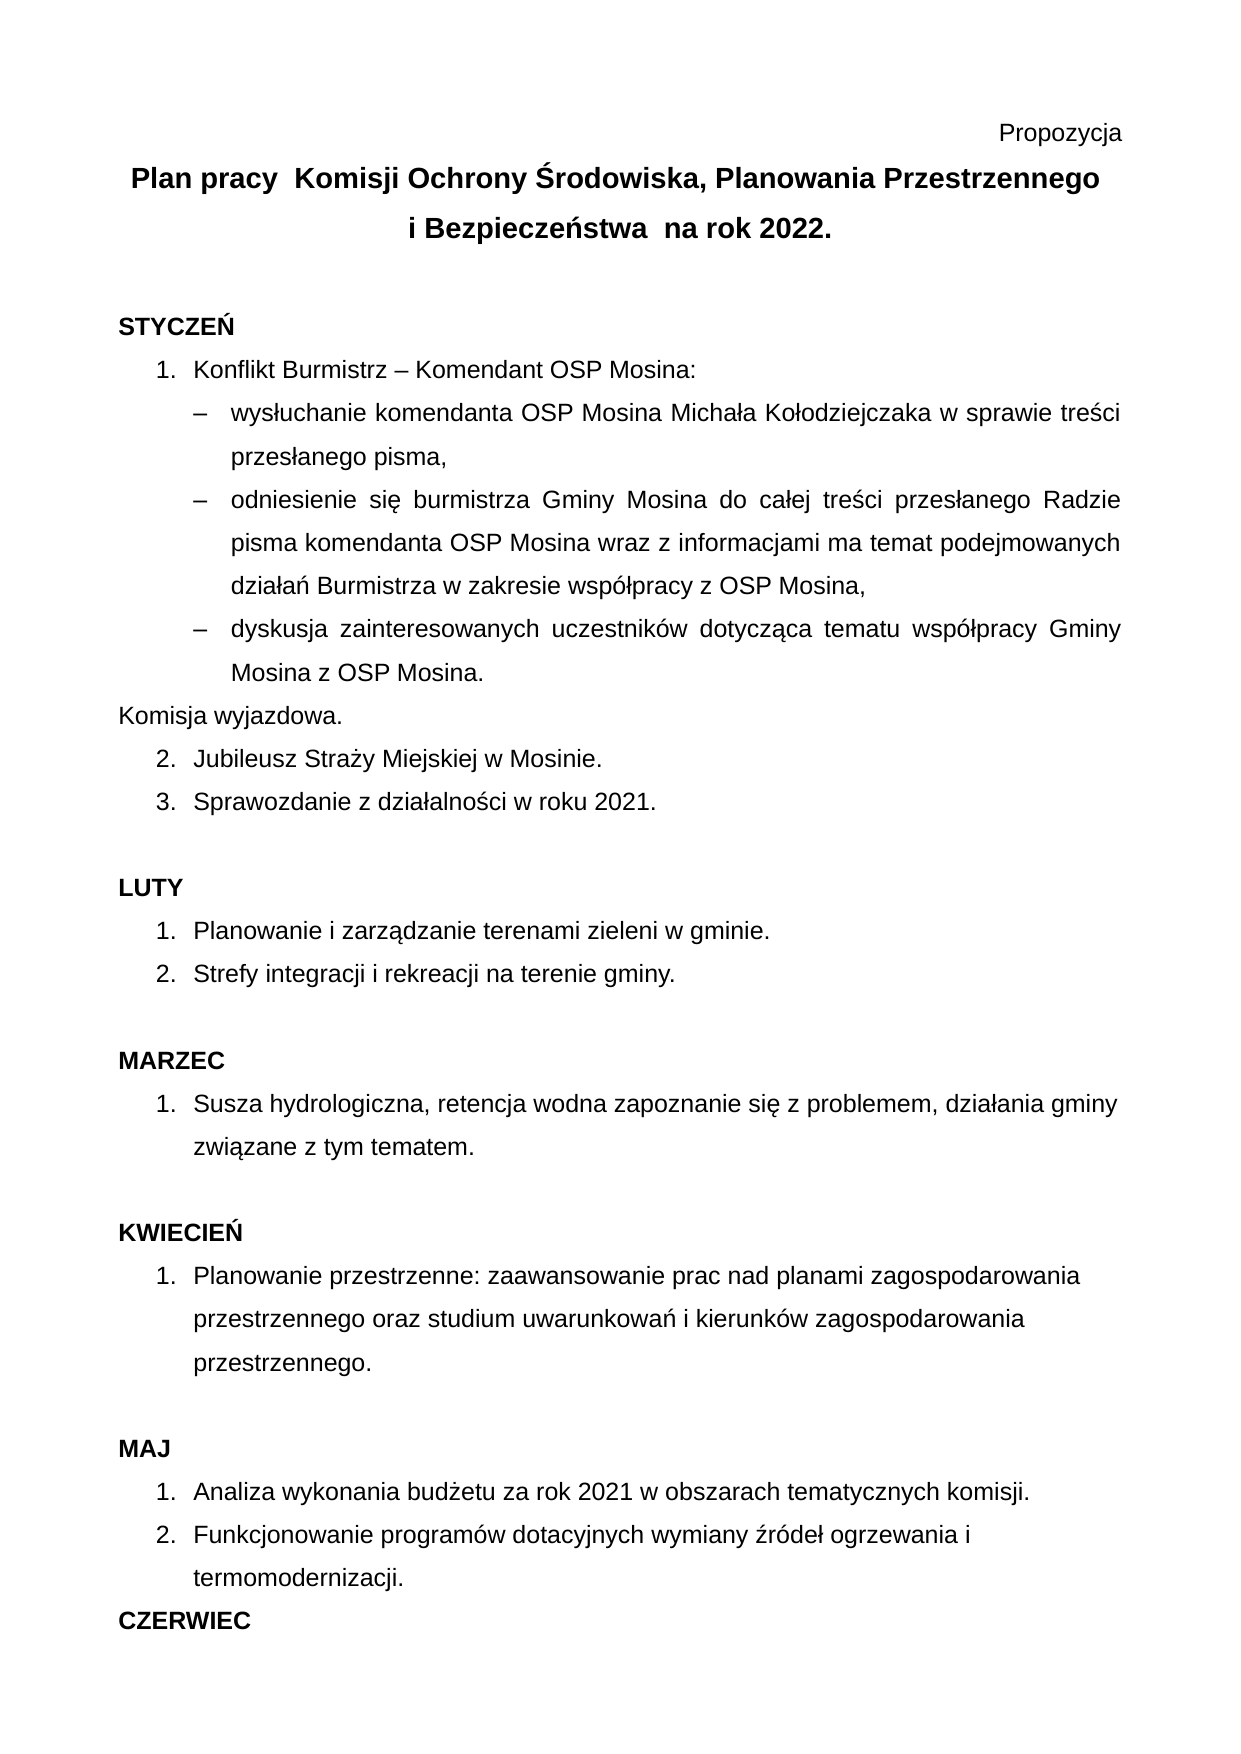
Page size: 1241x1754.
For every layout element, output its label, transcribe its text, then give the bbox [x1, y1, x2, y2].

list Susza hydrologiczna, retencja wodna zapoznanie się z problemem, działania gminy związane z tym tematem. [156, 1089, 1122, 1161]
text Plan pracy Komisji Ochrony Środowiska, Planowania Przestrzennego i Bezpieczeństwa na rok 2022. [118, 161, 1122, 245]
text KWIECIEŃ [118, 1218, 1122, 1247]
text MAJ [118, 1434, 1122, 1462]
list wysłuchanie komendanta OSP Mosina Michała Kołodziejczaka w sprawie treści przesłanego pisma, [193, 398, 1122, 470]
list Jubileusz Straży Miejskiej w Mosinie. [156, 744, 1122, 772]
list Konflikt Burmistrz – Komendant OSP Mosina: [156, 355, 1122, 384]
text CZERWIEC [118, 1606, 1122, 1635]
list Analiza wykonania budżetu za rok 2021 w obszarach tematycznych komisji. [156, 1477, 1122, 1506]
list Planowanie przestrzenne: zaawansowanie prac nad planami zagospodarowania przestrzennego oraz studium uwarunkowań i kierunków zagospodarowania przestrzennego. [156, 1261, 1122, 1376]
list Sprawozdanie z działalności w roku 2021. [156, 787, 1122, 816]
list Strefy integracji i rekreacji na terenie gminy. [156, 959, 1122, 988]
text LUTY [118, 873, 1122, 902]
text STYCZEŃ [118, 312, 1122, 341]
list Funkcjonowanie programów dotacyjnych wymiany źródeł ogrzewania i termomodernizacji. [156, 1520, 1122, 1592]
list Planowanie i zarządzanie terenami zieleni w gminie. [156, 916, 1122, 945]
list odniesienie się burmistrza Gminy Mosina do całej treści przesłanego Radzie pisma komendanta OSP Mosina wraz z informacjami ma temat podejmowanych działań Burmistrza w zakresie współpracy z OSP Mosina, [193, 485, 1122, 600]
text Komisja wyjazdowa. [118, 701, 1122, 729]
list dyskusja zainteresowanych uczestników dotycząca tematu współpracy Gminy Mosina z OSP Mosina. [193, 614, 1122, 686]
text MARZEC [118, 1046, 1122, 1074]
text Propozycja [118, 118, 1122, 147]
